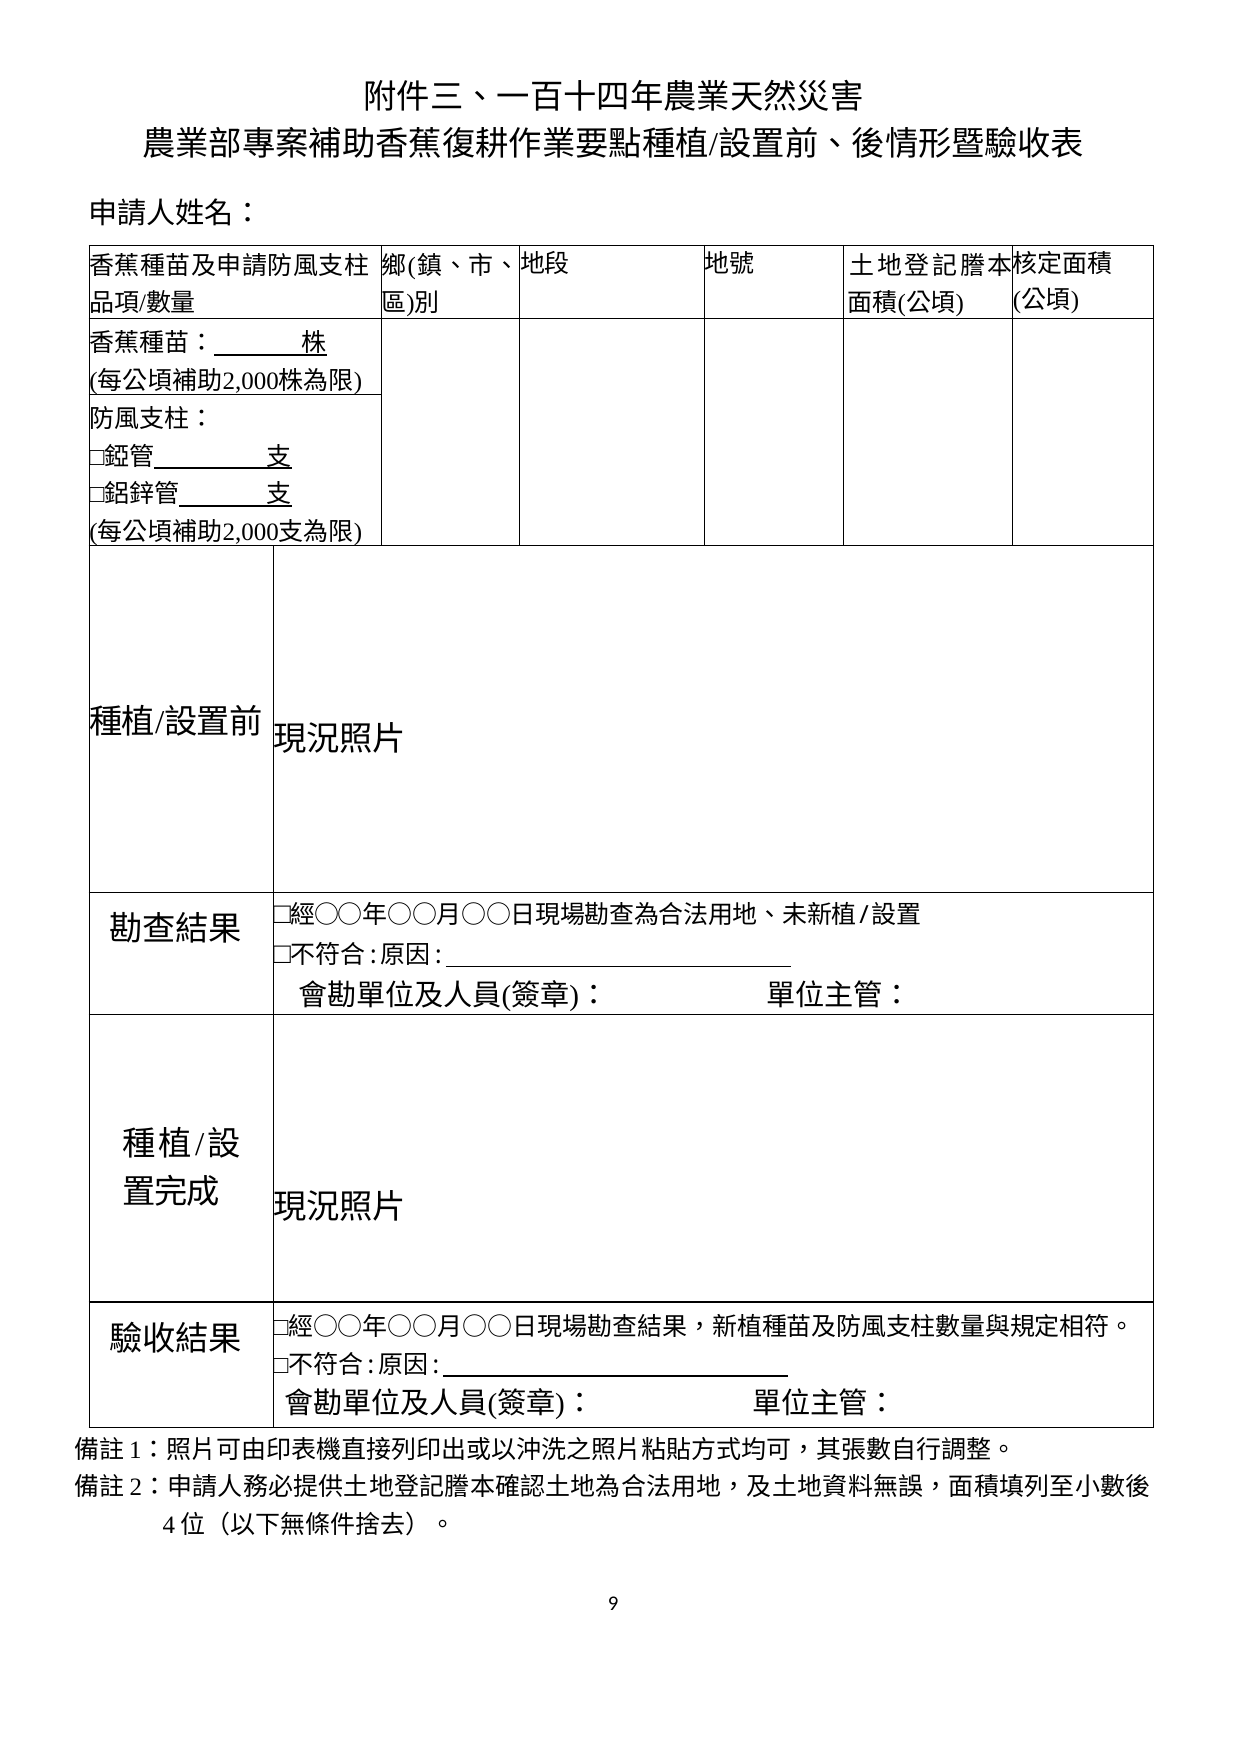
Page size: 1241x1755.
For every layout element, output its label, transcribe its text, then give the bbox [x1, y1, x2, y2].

table_cell 驗收結果 [90, 1303, 273, 1427]
text 農業部專案補助香蕉復耕作業要點種植/設置前、後情形暨驗收表 [74, 117, 1152, 165]
table_cell 勘查結果 [90, 893, 273, 1014]
table_cell □經○○年○○月○○日現場勘查為合法用地、未新植/設置 □不符合:原因: 會勘單位及人員(簽章)： 單位主管： [274, 893, 1153, 1014]
table_cell 種植/設置前 [90, 546, 273, 892]
table_cell [844, 319, 1012, 545]
table_header 鄉(鎮、市、區)別 [382, 246, 519, 318]
text 備註2：申請人務必提供土地登記謄本確認土地為合法用地，及土地資料無誤，面積填列至小數後4位（以下無條件捨去）。 [74, 1466, 1152, 1541]
subtitle 附件三、一百十四年農業天然災害 [74, 75, 1152, 117]
table_header 地段 [520, 246, 704, 318]
table_cell [705, 319, 843, 545]
table_cell [1013, 319, 1153, 545]
table_cell 香蕉種苗： 株 (每公頃補助2,000株為限) [90, 319, 381, 394]
text 備註1：照片可由印表機直接列印出或以沖洗之照片粘貼方式均可，其張數自行調整。 [74, 1428, 1152, 1466]
table_cell 種植/設置完成 [90, 1015, 273, 1301]
table_header 土地登記謄本面積(公頃) [844, 246, 1012, 318]
table_header 核定面積 (公頃) [1013, 246, 1153, 318]
table_header 香蕉種苗及申請防風支柱品項/數量 [90, 246, 381, 318]
table_cell [520, 319, 704, 545]
table_cell 防風支柱： □錏管 支 □鋁鋅管 支 (每公頃補助2,000支為限) [90, 395, 381, 545]
table_cell □經○○年○○月○○日現場勘查結果，新植種苗及防風支柱數量與規定相符。 □不符合:原因: 會勘單位及人員(簽章)： 單位主管： [274, 1303, 1153, 1427]
table_cell 現況照片 [274, 546, 1153, 892]
table_cell 現況照片 [274, 1015, 1153, 1301]
text 申請人姓名： [88, 190, 1152, 232]
table_cell [382, 319, 519, 545]
table_header 地號 [705, 246, 843, 318]
